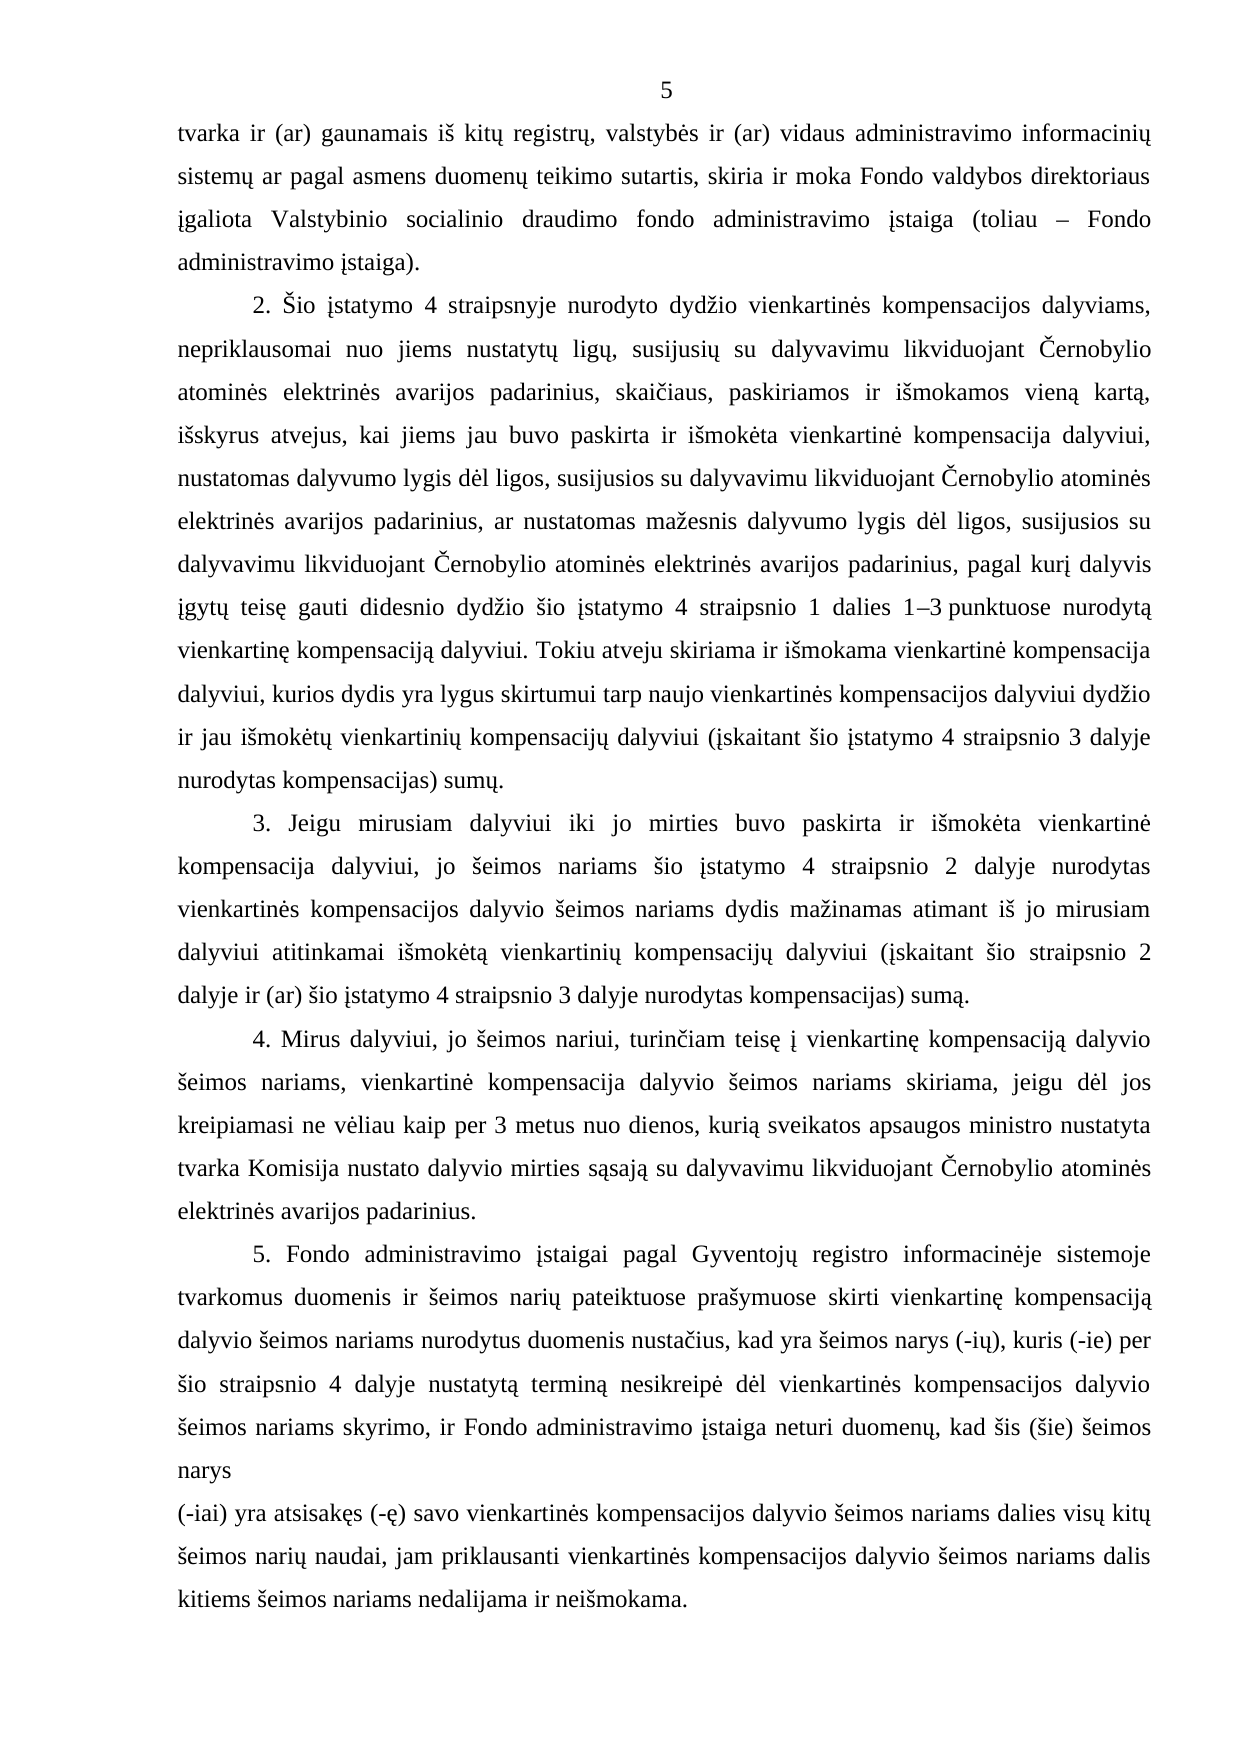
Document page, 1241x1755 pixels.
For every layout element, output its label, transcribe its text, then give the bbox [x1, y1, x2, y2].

text 5. Fondo administravimo įstaigai pagal Gyventojų registro informacinėje sistemoje tvarkomus duomenis ir šeimos narių pateiktuose prašymuose skirti vienkartinę kompensaciją dalyvio šeimos nariams nurodytus duomenis nustačius, kad yra šeimos narys (-ių), kuris (-ie) per šio straipsnio 4 dalyje nustatytą terminą nesikreipė dėl vienkartinės kompensacijos dalyvio šeimos nariams skyrimo, ir Fondo administravimo įstaiga neturi duomenų, kad šis (šie) šeimos narys (-iai) yra atsisakęs (-ę) savo vienkartinės kompensacijos dalyvio šeimos nariams dalies visų kitų šeimos narių naudai, jam priklausanti vienkartinės kompensacijos dalyvio šeimos nariams dalis kitiems šeimos nariams nedalijama ir neišmokama. [177, 1239, 1152, 1613]
text tvarka ir (ar) gaunamais iš kitų registrų, valstybės ir (ar) vidaus administravimo informacinių sistemų ar pagal asmens duomenų teikimo sutartis, skiria ir moka Fondo valdybos direktoriaus įgaliota Valstybinio socialinio draudimo fondo administravimo įstaiga (toliau – Fondo administravimo įstaiga). [177, 118, 1152, 276]
text 2. Šio įstatymo 4 straipsnyje nurodyto dydžio vienkartinės kompensacijos dalyviams, nepriklausomai nuo jiems nustatytų ligų, susijusių su dalyvavimu likviduojant Černobylio atominės elektrinės avarijos padarinius, skaičiaus, paskiriamos ir išmokamos vieną kartą, išskyrus atvejus, kai jiems jau buvo paskirta ir išmokėta vienkartinė kompensacija dalyviui, nustatomas dalyvumo lygis dėl ligos, susijusios su dalyvavimu likviduojant Černobylio atominės elektrinės avarijos padarinius, ar nustatomas mažesnis dalyvumo lygis dėl ligos, susijusios su dalyvavimu likviduojant Černobylio atominės elektrinės avarijos padarinius, pagal kurį dalyvis įgytų teisę gauti didesnio dydžio šio įstatymo 4 straipsnio 1 dalies 1–3 punktuose nurodytą vienkartinę kompensaciją dalyviui. Tokiu atveju skiriama ir išmokama vienkartinė kompensacija dalyviui, kurios dydis yra lygus skirtumui tarp naujo vienkartinės kompensacijos dalyviui dydžio ir jau išmokėtų vienkartinių kompensacijų dalyviui (įskaitant šio įstatymo 4 straipsnio 3 dalyje nurodytas kompensacijas) sumų. [177, 291, 1152, 794]
text 4. Mirus dalyviui, jo šeimos nariui, turinčiam teisę į vienkartinę kompensaciją dalyvio šeimos nariams, vienkartinė kompensacija dalyvio šeimos nariams skiriama, jeigu dėl jos kreipiamasi ne vėliau kaip per 3 metus nuo dienos, kurią sveikatos apsaugos ministro nustatyta tvarka Komisija nustato dalyvio mirties sąsają su dalyvavimu likviduojant Černobylio atominės elektrinės avarijos padarinius. [177, 1024, 1152, 1225]
text 3. Jeigu mirusiam dalyviui iki jo mirties buvo paskirta ir išmokėta vienkartinė kompensacija dalyviui, jo šeimos nariams šio įstatymo 4 straipsnio 2 dalyje nurodytas vienkartinės kompensacijos dalyvio šeimos nariams dydis mažinamas atimant iš jo mirusiam dalyviui atitinkamai išmokėtą vienkartinių kompensacijų dalyviui (įskaitant šio straipsnio 2 dalyje ir (ar) šio įstatymo 4 straipsnio 3 dalyje nurodytas kompensacijas) sumą. [177, 808, 1152, 1009]
